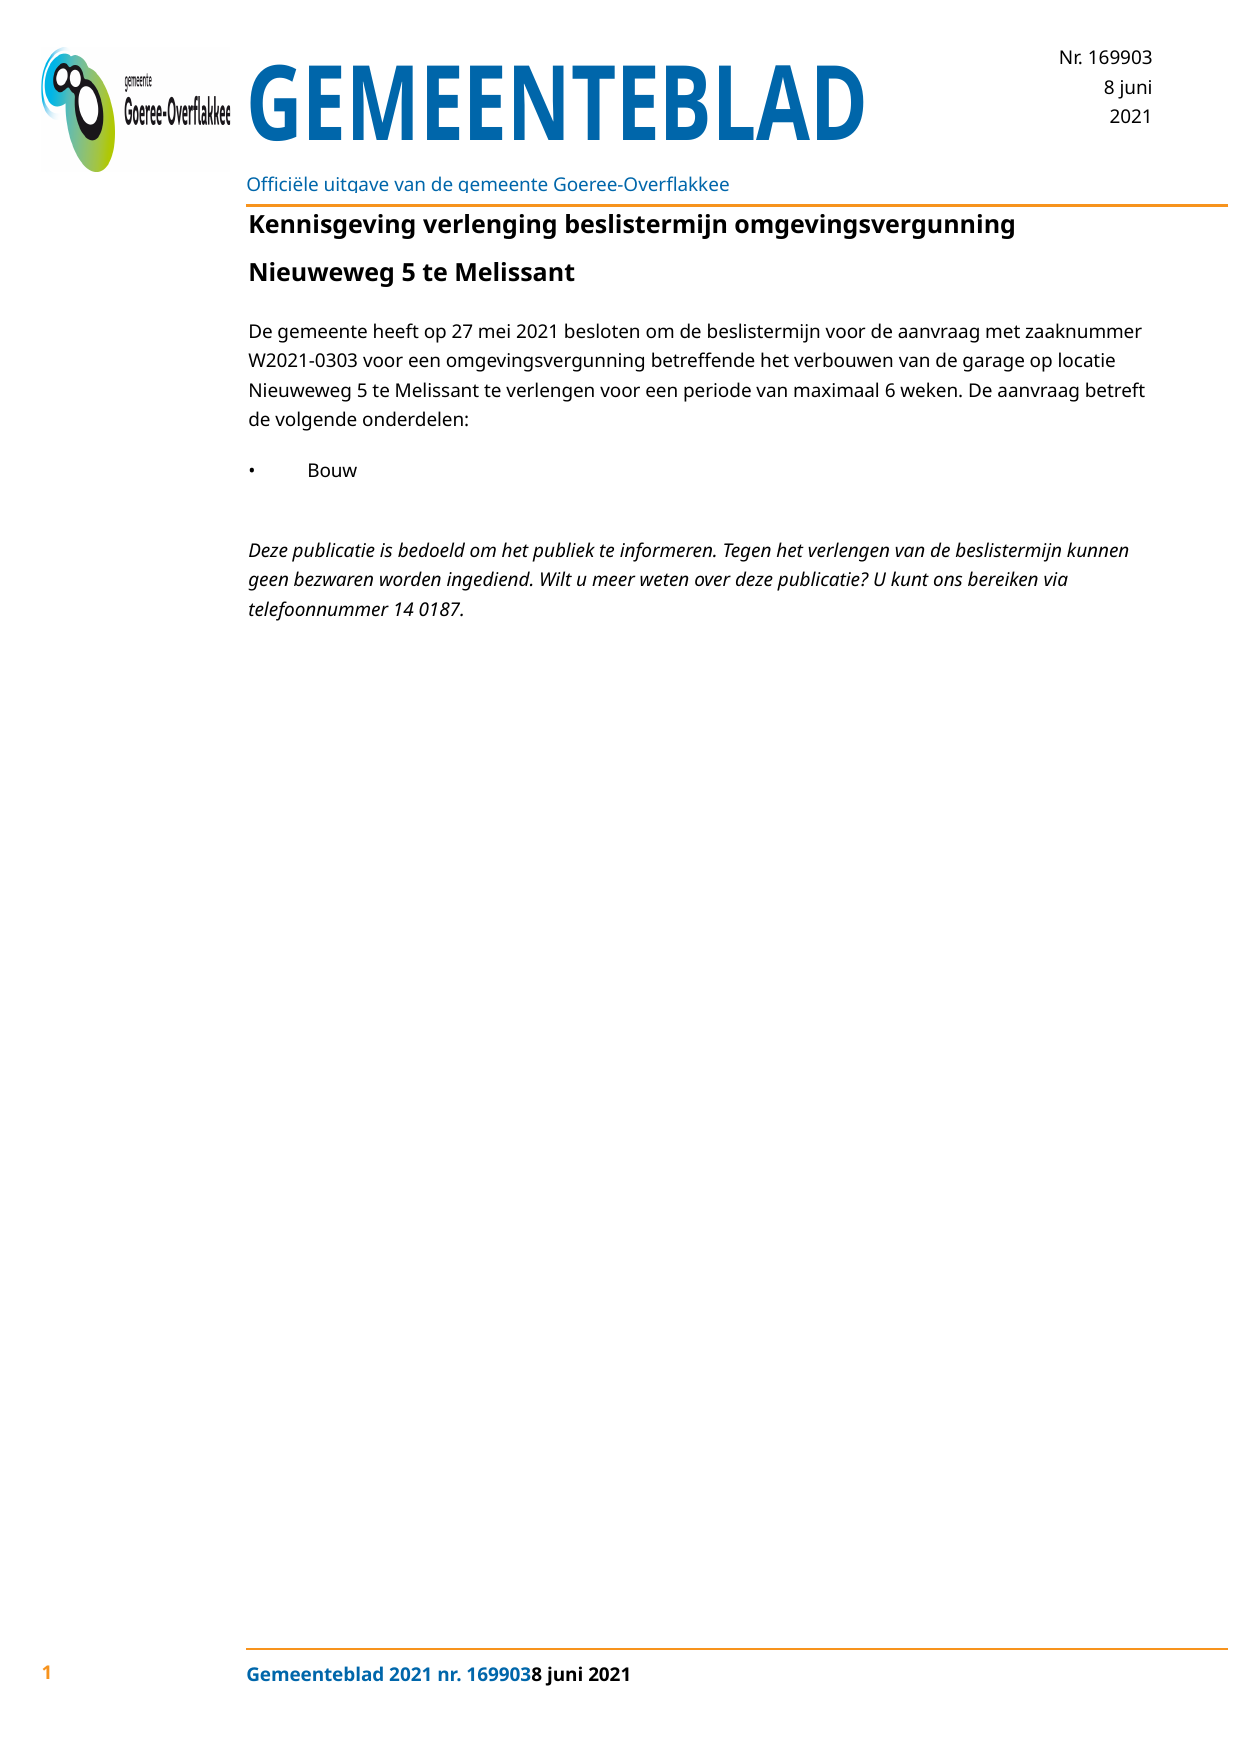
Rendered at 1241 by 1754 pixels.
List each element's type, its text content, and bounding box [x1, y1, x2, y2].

text De gemeente heeft op 27 mei 2021 besloten om de beslistermijn voor de aanvraag met zaaknummer W2021-0303 voor een omgevingsvergunning betreffende het verbouwen van de garage op locatie Nieuweweg 5 te Melissant te verlengen voor een periode van maximaal 6 weken. De aanvraag betreft de volgende onderdelen: [248, 318, 1152, 432]
picture [41, 47, 231, 172]
text Deze publicatie is bedoeld om het publiek te informeren. Tegen het verlengen van de beslistermijn kunnen geen bezwaren worden ingediend. Wilt u meer weten over deze publicatie? U kunt ons bereiken via telefoonnummer 14 0187. [248, 537, 1152, 622]
text Kennisgeving verlenging beslistermijn omgevingsvergunning Nieuweweg 5 te Melissant [248, 207, 1152, 288]
list Bouw [248, 457, 1152, 483]
